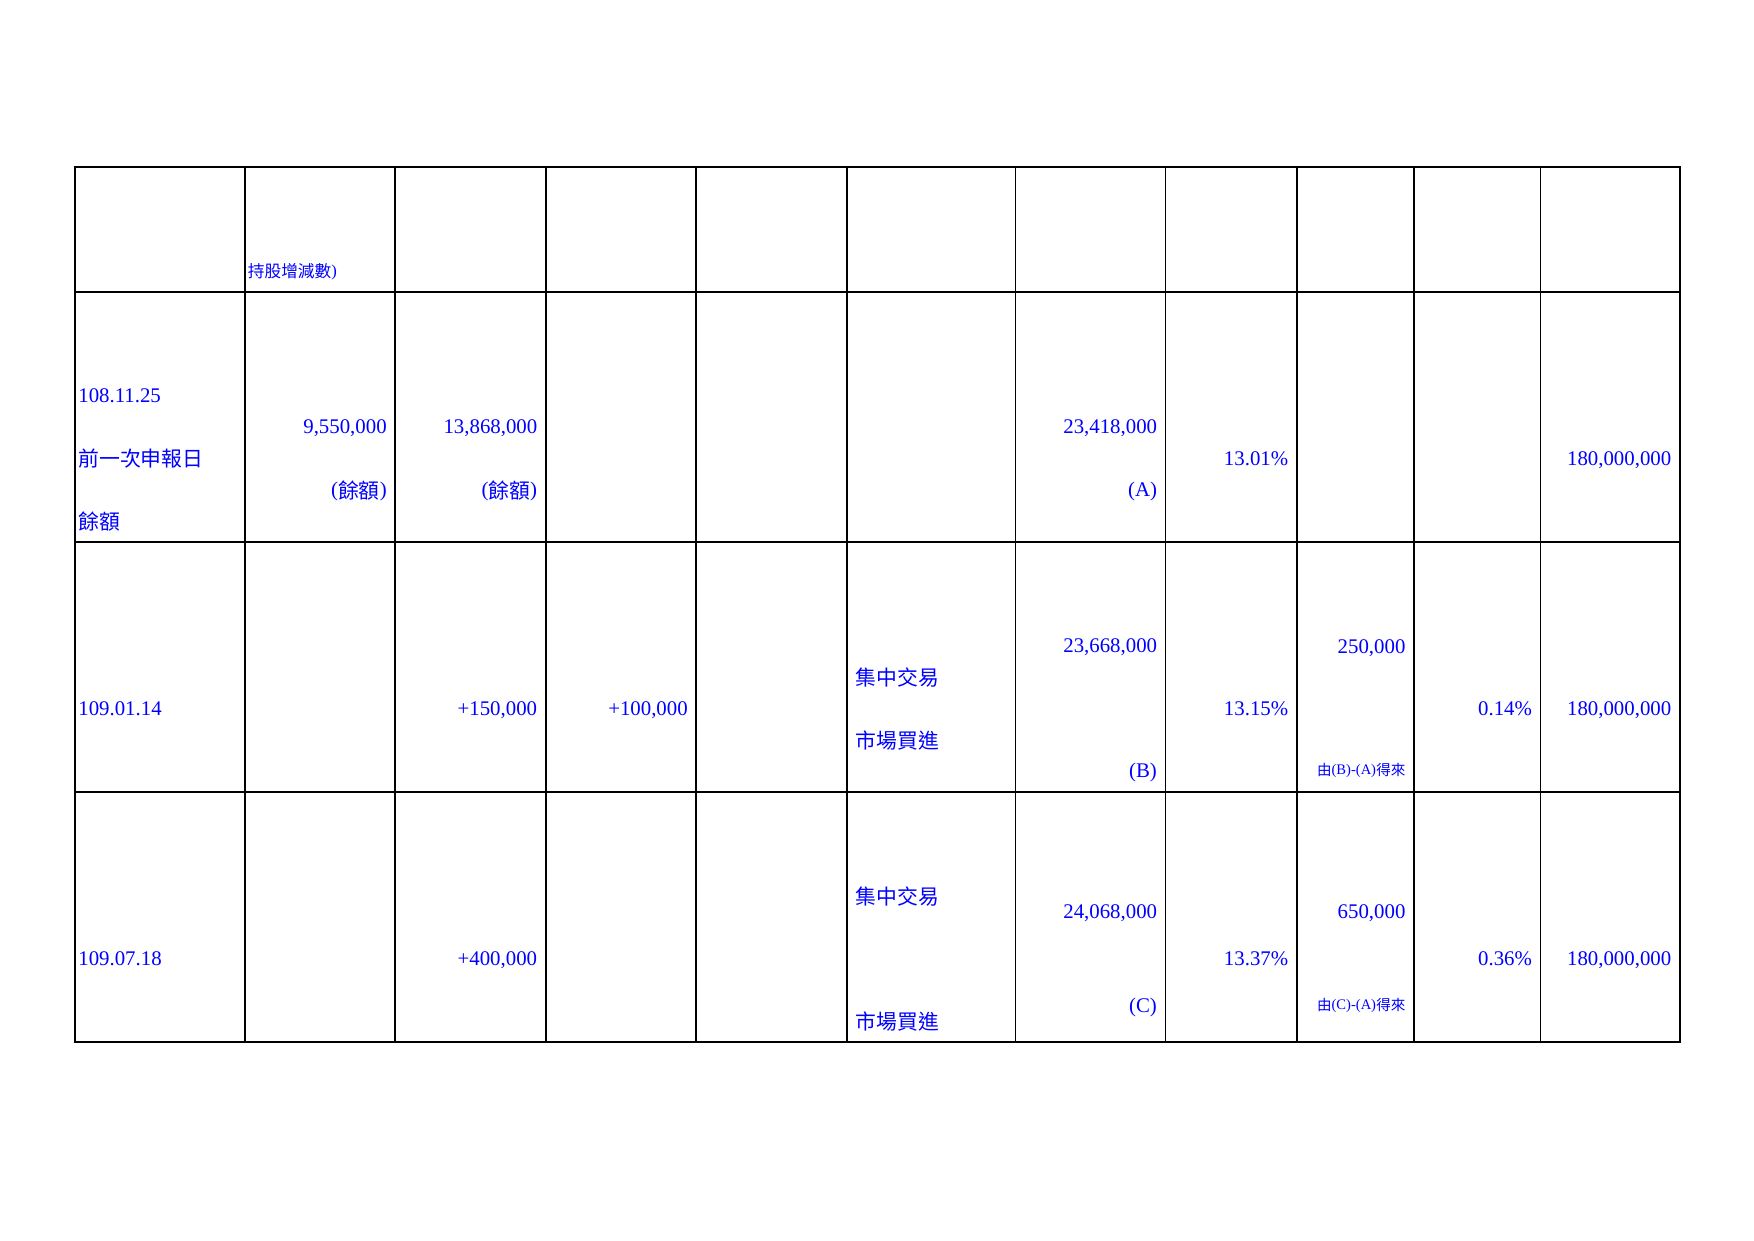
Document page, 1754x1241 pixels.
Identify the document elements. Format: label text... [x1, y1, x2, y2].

table_cell [396, 168, 545, 291]
table_cell 24,068,000 (C) [1016, 793, 1165, 1041]
table_cell 集中交易 市場買進 [848, 793, 1015, 1041]
table_cell 180,000,000 [1541, 293, 1679, 541]
table_cell [246, 543, 394, 791]
table_cell [697, 293, 846, 541]
table_cell [848, 293, 1015, 541]
table_cell +400,000 [396, 793, 545, 1041]
table_cell 13.15% [1166, 543, 1296, 791]
table_cell [547, 793, 695, 1041]
table_cell 180,000,000 [1541, 543, 1679, 791]
table_cell 109.07.18 [76, 793, 244, 1041]
table_cell 180,000,000 [1541, 793, 1679, 1041]
table_cell [1415, 293, 1540, 541]
table_cell 持股增減數) [246, 168, 394, 291]
table_cell 23,668,000 (B) [1016, 543, 1165, 791]
table_cell 9,550,000 (餘額) [246, 293, 394, 541]
table_cell [1298, 168, 1413, 291]
table_cell [697, 168, 846, 291]
table_cell 集中交易 市場買進 [848, 543, 1015, 791]
table_cell 13.37% [1166, 793, 1296, 1041]
table_cell 23,418,000 (A) [1016, 293, 1165, 541]
table_header [76, 168, 244, 291]
table_cell [697, 793, 846, 1041]
table_cell [246, 793, 394, 1041]
table_cell 13.01% [1166, 293, 1296, 541]
table_cell +150,000 [396, 543, 545, 791]
table_header [1541, 168, 1679, 291]
table_header [848, 168, 1015, 291]
table_cell 108.11.25 前一次申報日 餘額 [76, 293, 244, 541]
table_cell [1415, 168, 1540, 291]
table_cell [1298, 293, 1413, 541]
table_cell [697, 543, 846, 791]
table_cell 250,000 由(B)-(A)得來 [1298, 543, 1413, 791]
table_cell [547, 293, 695, 541]
table_cell 109.01.14 [76, 543, 244, 791]
table_cell +100,000 [547, 543, 695, 791]
table_cell 650,000 由(C)-(A)得來 [1298, 793, 1413, 1041]
table_header [1166, 168, 1296, 291]
table_cell [547, 168, 695, 291]
table_header [1016, 168, 1165, 291]
table_cell 0.36% [1415, 793, 1540, 1041]
table_cell 13,868,000 (餘額) [396, 293, 545, 541]
table_cell 0.14% [1415, 543, 1540, 791]
